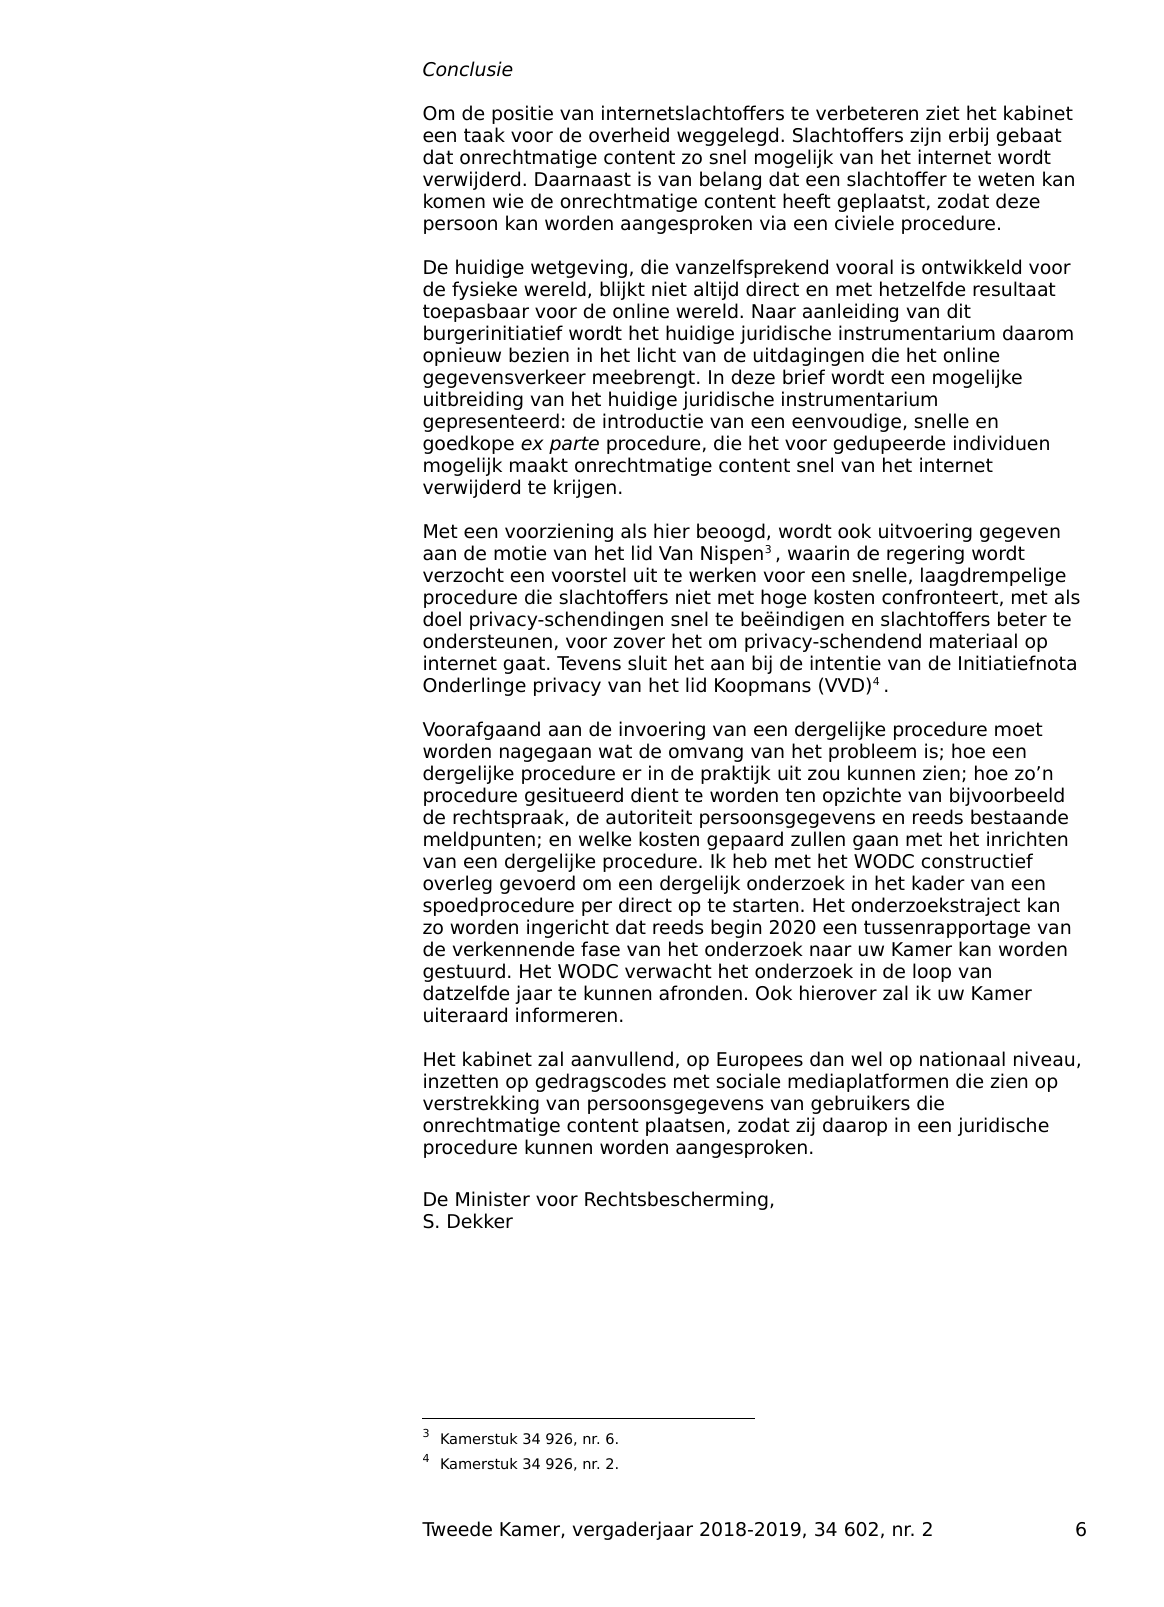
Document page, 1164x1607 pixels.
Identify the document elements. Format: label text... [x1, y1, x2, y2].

text De Minister voor Rechtsbescherming, S. Dekker [422, 1189, 1087, 1233]
text Kamerstuk 34 926, nr. 2. [422, 1452, 1087, 1474]
text Om de positie van internetslachtoffers te verbeteren ziet het kabinet een taak voor de overheid weggelegd. Slachtoffers zijn erbij gebaat dat onrechtmatige content zo snel mogelijk van het internet wordt verwijderd. Daarnaast is van belang dat een slachtoffer te weten kan komen wie de onrechtmatige content heeft geplaatst, zodat deze persoon kan worden aangesproken via een civiele procedure. [422, 103, 1087, 235]
text Kamerstuk 34 926, nr. 6. [422, 1427, 1087, 1449]
text De huidige wetgeving, die vanzelfsprekend vooral is ontwikkeld voor de fysieke wereld, blijkt niet altijd direct en met hetzelfde resultaat toepasbaar voor de online wereld. Naar aanleiding van dit burgerinitiatief wordt het huidige juridische instrumentarium daarom opnieuw bezien in het licht van de uitdagingen die het online gegevensverkeer meebrengt. In deze brief wordt een mogelijke uitbreiding van het huidige juridische instrumentarium gepresenteerd: de introductie van een eenvoudige, snelle en goedkope ex parte procedure, die het voor gedupeerde individuen mogelijk maakt onrechtmatige content snel van het internet verwijderd te krijgen. [422, 257, 1087, 499]
text Met een voorziening als hier beoogd, wordt ook uitvoering gegeven aan de motie van het lid Van Nispen, waarin de regering wordt verzocht een voorstel uit te werken voor een snelle, laagdrempelige procedure die slachtoffers niet met hoge kosten confronteert, met als doel privacy-schendingen snel te beëindigen en slachtoffers beter te ondersteunen, voor zover het om privacy-schendend materiaal op internet gaat. Tevens sluit het aan bij de intentie van de Initiatiefnota Onderlinge privacy van het lid Koopmans (VVD). [422, 521, 1087, 697]
text Voorafgaand aan de invoering van een dergelijke procedure moet worden nagegaan wat de omvang van het probleem is; hoe een dergelijke procedure er in de praktijk uit zou kunnen zien; hoe zo’n procedure gesitueerd dient te worden ten opzichte van bijvoorbeeld de rechtspraak, de autoriteit persoonsgegevens en reeds bestaande meldpunten; en welke kosten gepaard zullen gaan met het inrichten van een dergelijke procedure. Ik heb met het WODC constructief overleg gevoerd om een dergelijk onderzoek in het kader van een spoedprocedure per direct op te starten. Het onderzoekstraject kan zo worden ingericht dat reeds begin 2020 een tussenrapportage van de verkennende fase van het onderzoek naar uw Kamer kan worden gestuurd. Het WODC verwacht het onderzoek in de loop van datzelfde jaar te kunnen afronden. Ook hierover zal ik uw Kamer uiteraard informeren. [422, 719, 1087, 1027]
text Het kabinet zal aanvullend, op Europees dan wel op nationaal niveau, inzetten op gedragscodes met sociale mediaplatformen die zien op verstrekking van persoonsgegevens van gebruikers die onrechtmatige content plaatsen, zodat zij daarop in een juridische procedure kunnen worden aangesproken. [422, 1049, 1087, 1159]
subtitle Conclusie [422, 59, 1087, 81]
